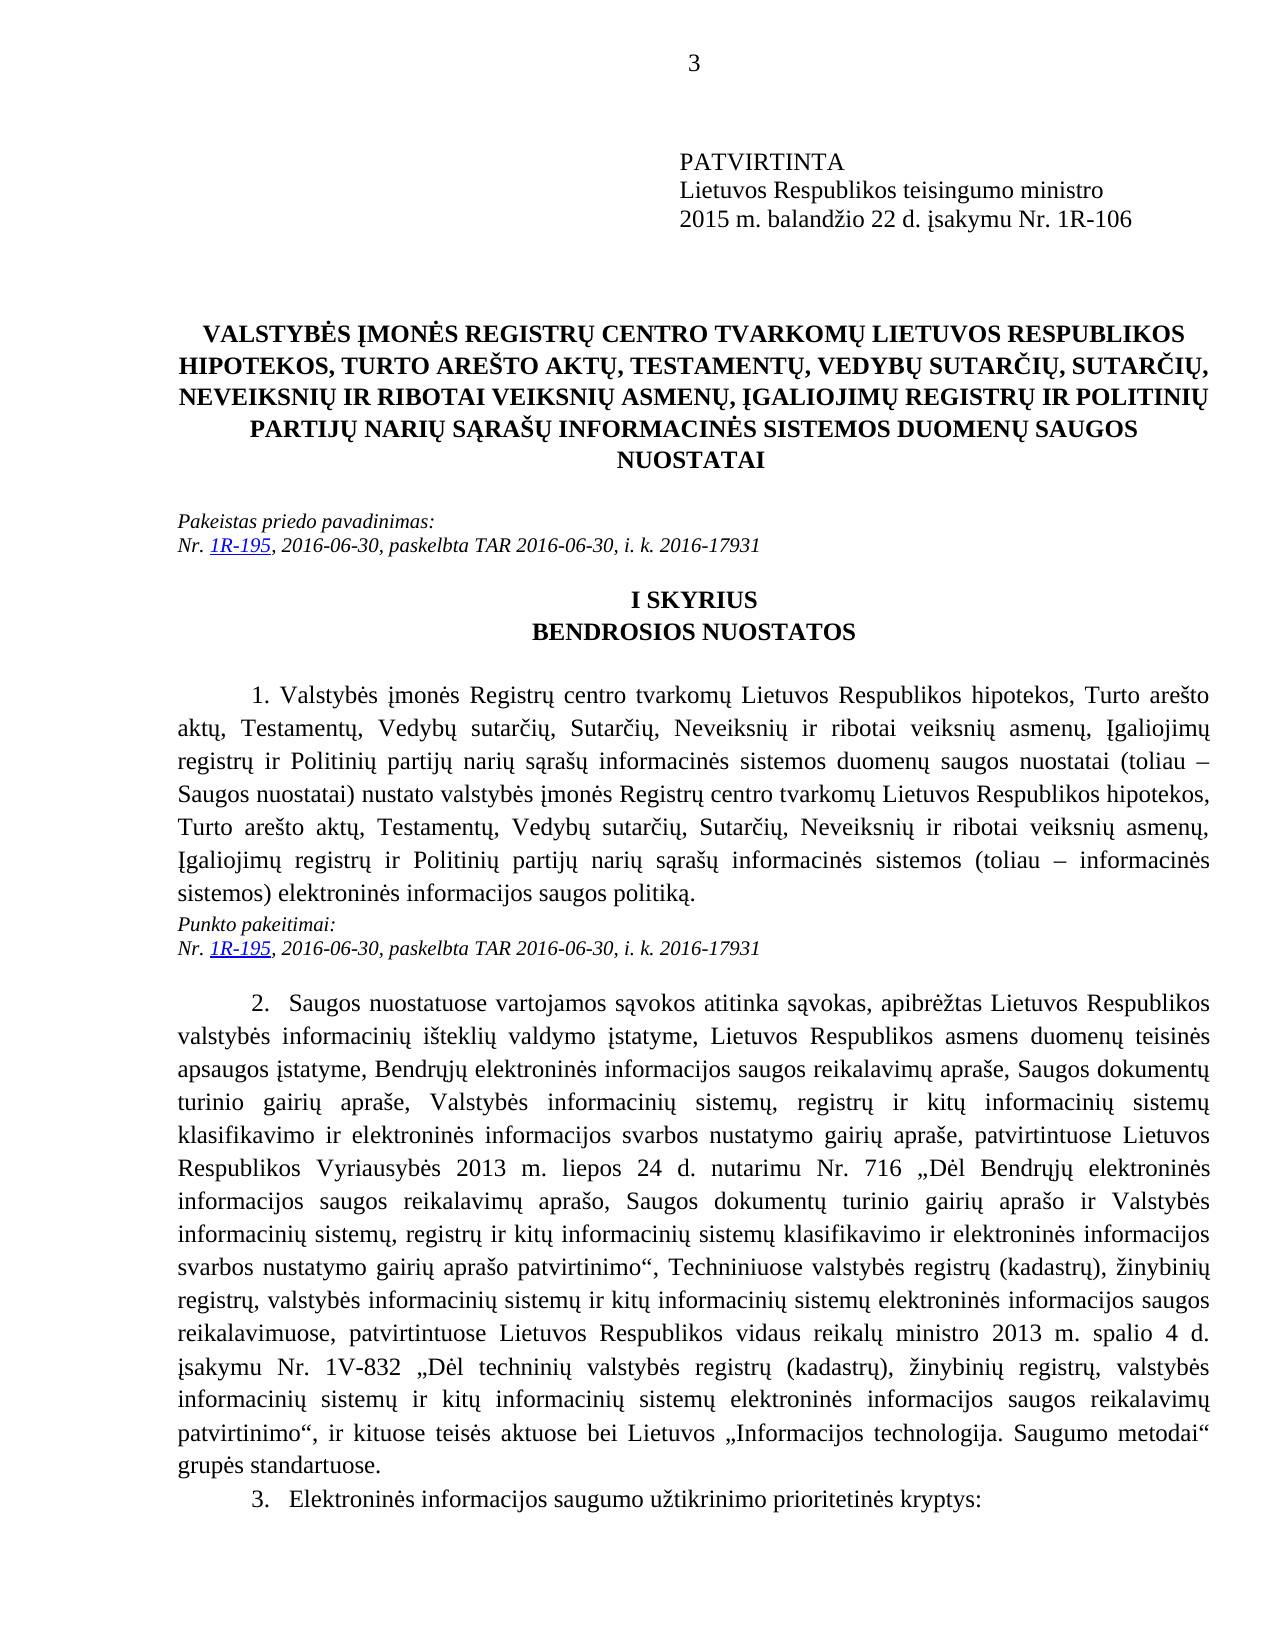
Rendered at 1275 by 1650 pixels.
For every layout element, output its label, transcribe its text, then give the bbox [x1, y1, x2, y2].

text Nr. 1R-195, 2016-06-30, paskelbta TAR 2016-06-30, i. k. 2016-17931 [177, 533, 1211, 557]
text Nr. 1R-195, 2016-06-30, paskelbta TAR 2016-06-30, i. k. 2016-17931 [177, 936, 1211, 959]
text I SKYRIUS [177, 586, 1211, 614]
text BENDROSIOS NUOSTATOS [177, 617, 1211, 646]
text 2015 m. balandžio 22 d. įsakymu Nr. 1R-106 [679, 204, 1211, 233]
text 1. Valstybės įmonės Registrų centro tvarkomų Lietuvos Respublikos hipotekos, Turto arešto aktų, Testamentų, Vedybų sutarčių, Sutarčių, Neveiksnių ir ribotai veiksnių asmenų, Įgaliojimų registrų ir Politinių partijų narių sąrašų informacinės sistemos duomenų saugos nuostatai (toliau – Saugos nuostatai) nustato valstybės įmonės Registrų centro tvarkomų Lietuvos Respublikos hipotekos, Turto arešto aktų, Testamentų, Vedybų sutarčių, Sutarčių, Neveiksnių ir ribotai veiksnių asmenų, Įgaliojimų registrų ir Politinių partijų narių sąrašų informacinės sistemos (toliau – informacinės sistemos) elektroninės informacijos saugos politiką. [177, 680, 1211, 907]
text PATVIRTINTA [679, 147, 1211, 176]
text Lietuvos Respublikos teisingumo ministro [679, 176, 1211, 204]
text Pakeistas priedo pavadinimas: [177, 509, 1211, 533]
text 2. Saugos nuostatuose vartojamos sąvokos atitinka sąvokas, apibrėžtas Lietuvos Respublikos valstybės informacinių išteklių valdymo įstatyme, Lietuvos Respublikos asmens duomenų teisinės apsaugos įstatyme, Bendrųjų elektroninės informacijos saugos reikalavimų apraše, Saugos dokumentų turinio gairių apraše, Valstybės informacinių sistemų, registrų ir kitų informacinių sistemų klasifikavimo ir elektroninės informacijos svarbos nustatymo gairių apraše, patvirtintuose Lietuvos Respublikos Vyriausybės 2013 m. liepos 24 d. nutarimu Nr. 716 „Dėl Bendrųjų elektroninės informacijos saugos reikalavimų aprašo, Saugos dokumentų turinio gairių aprašo ir Valstybės informacinių sistemų, registrų ir kitų informacinių sistemų klasifikavimo ir elektroninės informacijos svarbos nustatymo gairių aprašo patvirtinimo“, Techniniuose valstybės registrų (kadastrų), žinybinių registrų, valstybės informacinių sistemų ir kitų informacinių sistemų elektroninės informacijos saugos reikalavimuose, patvirtintuose Lietuvos Respublikos vidaus reikalų ministro 2013 m. spalio 4 d. įsakymu Nr. 1V-832 „Dėl techninių valstybės registrų (kadastrų), žinybinių registrų, valstybės informacinių sistemų ir kitų informacinių sistemų elektroninės informacijos saugos reikalavimų patvirtinimo“, ir kituose teisės aktuose bei Lietuvos „Informacijos technologija. Saugumo metodai“ grupės standartuose. [177, 988, 1211, 1479]
text 3. Elektroninės informacijos saugumo užtikrinimo prioritetinės kryptys: [177, 1484, 1211, 1512]
text Punkto pakeitimai: [177, 911, 1211, 936]
text VALSTYBĖS ĮMONĖS REGISTRŲ CENTRO TVARKOMŲ LIETUVOS RESPUBLIKOS HIPOTEKOS, TURTO AREŠTO AKTŲ, TESTAMENTŲ, VEDYBŲ SUTARČIŲ, SUTARČIŲ, NEVEIKSNIŲ IR RIBOTAI VEIKSNIŲ ASMENŲ, ĮGALIOJIMŲ REGISTRŲ IR POLITINIŲ PARTIJŲ NARIŲ SĄRAŠŲ INFORMACINĖS SISTEMOS DUOMENŲ SAUGOS NUOSTATAI [177, 319, 1211, 474]
